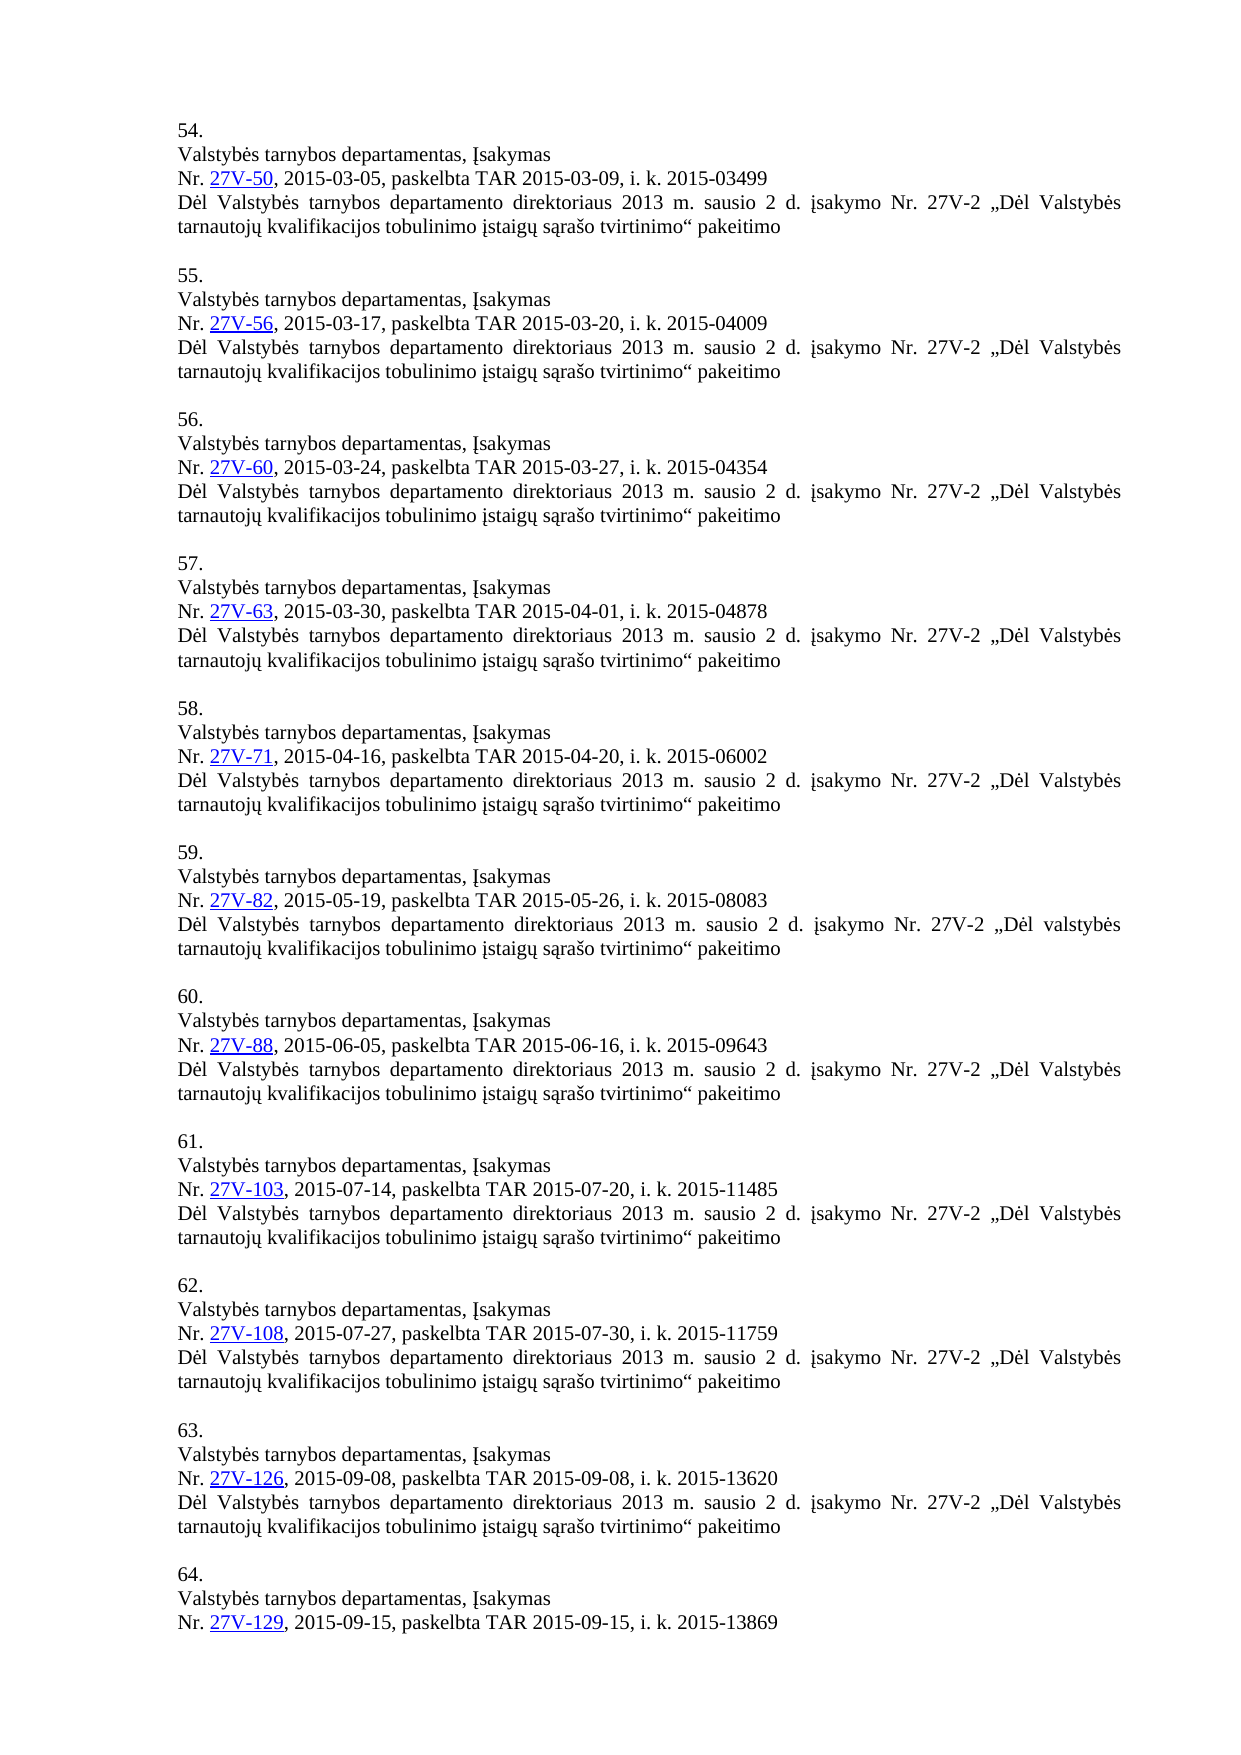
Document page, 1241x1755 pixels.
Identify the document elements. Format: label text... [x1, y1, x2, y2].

text Dėl Valstybės tarnybos departamento direktoriaus 2013 m. sausio 2 d. įsakymo Nr. 27V-2 „Dėl Valstybės tarnautojų kvalifikacijos tobulinimo įstaigų sąrašo tvirtinimo“ pakeitimo [177, 1201, 1122, 1249]
text 60. [177, 984, 1122, 1008]
text 56. [177, 407, 1122, 431]
text Valstybės tarnybos departamentas, Įsakymas [177, 142, 1122, 166]
text 64. [177, 1562, 1122, 1586]
text Dėl Valstybės tarnybos departamento direktoriaus 2013 m. sausio 2 d. įsakymo Nr. 27V-2 „Dėl Valstybės tarnautojų kvalifikacijos tobulinimo įstaigų sąrašo tvirtinimo“ pakeitimo [177, 1345, 1122, 1393]
text Nr. 27V-82, 2015-05-19, paskelbta TAR 2015-05-26, i. k. 2015-08083 [177, 888, 1122, 912]
text Nr. 27V-71, 2015-04-16, paskelbta TAR 2015-04-20, i. k. 2015-06002 [177, 744, 1122, 768]
text Dėl Valstybės tarnybos departamento direktoriaus 2013 m. sausio 2 d. įsakymo Nr. 27V-2 „Dėl Valstybės tarnautojų kvalifikacijos tobulinimo įstaigų sąrašo tvirtinimo“ pakeitimo [177, 335, 1122, 383]
text Nr. 27V-108, 2015-07-27, paskelbta TAR 2015-07-30, i. k. 2015-11759 [177, 1321, 1122, 1345]
text Dėl Valstybės tarnybos departamento direktoriaus 2013 m. sausio 2 d. įsakymo Nr. 27V-2 „Dėl Valstybės tarnautojų kvalifikacijos tobulinimo įstaigų sąrašo tvirtinimo“ pakeitimo [177, 190, 1122, 238]
text Dėl Valstybės tarnybos departamento direktoriaus 2013 m. sausio 2 d. įsakymo Nr. 27V-2 „Dėl Valstybės tarnautojų kvalifikacijos tobulinimo įstaigų sąrašo tvirtinimo“ pakeitimo [177, 768, 1122, 816]
text Dėl Valstybės tarnybos departamento direktoriaus 2013 m. sausio 2 d. įsakymo Nr. 27V-2 „Dėl Valstybės tarnautojų kvalifikacijos tobulinimo įstaigų sąrašo tvirtinimo“ pakeitimo [177, 1490, 1122, 1538]
text 63. [177, 1417, 1122, 1442]
text Valstybės tarnybos departamentas, Įsakymas [177, 287, 1122, 311]
text Dėl Valstybės tarnybos departamento direktoriaus 2013 m. sausio 2 d. įsakymo Nr. 27V-2 „Dėl Valstybės tarnautojų kvalifikacijos tobulinimo įstaigų sąrašo tvirtinimo“ pakeitimo [177, 1057, 1122, 1105]
text Valstybės tarnybos departamentas, Įsakymas [177, 864, 1122, 888]
text 57. [177, 551, 1122, 575]
text Valstybės tarnybos departamentas, Įsakymas [177, 1586, 1122, 1610]
text Valstybės tarnybos departamentas, Įsakymas [177, 1153, 1122, 1177]
text Valstybės tarnybos departamentas, Įsakymas [177, 431, 1122, 455]
text Nr. 27V-50, 2015-03-05, paskelbta TAR 2015-03-09, i. k. 2015-03499 [177, 166, 1122, 190]
text Nr. 27V-56, 2015-03-17, paskelbta TAR 2015-03-20, i. k. 2015-04009 [177, 311, 1122, 335]
text 55. [177, 262, 1122, 287]
text 59. [177, 840, 1122, 864]
text Nr. 27V-88, 2015-06-05, paskelbta TAR 2015-06-16, i. k. 2015-09643 [177, 1032, 1122, 1057]
text 61. [177, 1129, 1122, 1153]
text Nr. 27V-60, 2015-03-24, paskelbta TAR 2015-03-27, i. k. 2015-04354 [177, 455, 1122, 479]
text Dėl Valstybės tarnybos departamento direktoriaus 2013 m. sausio 2 d. įsakymo Nr. 27V-2 „Dėl Valstybės tarnautojų kvalifikacijos tobulinimo įstaigų sąrašo tvirtinimo“ pakeitimo [177, 479, 1122, 527]
text Valstybės tarnybos departamentas, Įsakymas [177, 1297, 1122, 1321]
text Nr. 27V-129, 2015-09-15, paskelbta TAR 2015-09-15, i. k. 2015-13869 [177, 1610, 1122, 1634]
text Valstybės tarnybos departamentas, Įsakymas [177, 1008, 1122, 1032]
text 54. [177, 118, 1122, 142]
text Dėl Valstybės tarnybos departamento direktoriaus 2013 m. sausio 2 d. įsakymo Nr. 27V-2 „Dėl valstybės tarnautojų kvalifikacijos tobulinimo įstaigų sąrašo tvirtinimo“ pakeitimo [177, 912, 1122, 960]
text Nr. 27V-103, 2015-07-14, paskelbta TAR 2015-07-20, i. k. 2015-11485 [177, 1177, 1122, 1201]
text Valstybės tarnybos departamentas, Įsakymas [177, 575, 1122, 599]
text Nr. 27V-63, 2015-03-30, paskelbta TAR 2015-04-01, i. k. 2015-04878 [177, 599, 1122, 623]
text Valstybės tarnybos departamentas, Įsakymas [177, 720, 1122, 744]
text Nr. 27V-126, 2015-09-08, paskelbta TAR 2015-09-08, i. k. 2015-13620 [177, 1466, 1122, 1490]
text 62. [177, 1273, 1122, 1297]
text Dėl Valstybės tarnybos departamento direktoriaus 2013 m. sausio 2 d. įsakymo Nr. 27V-2 „Dėl Valstybės tarnautojų kvalifikacijos tobulinimo įstaigų sąrašo tvirtinimo“ pakeitimo [177, 623, 1122, 672]
text Valstybės tarnybos departamentas, Įsakymas [177, 1442, 1122, 1466]
text 58. [177, 696, 1122, 720]
